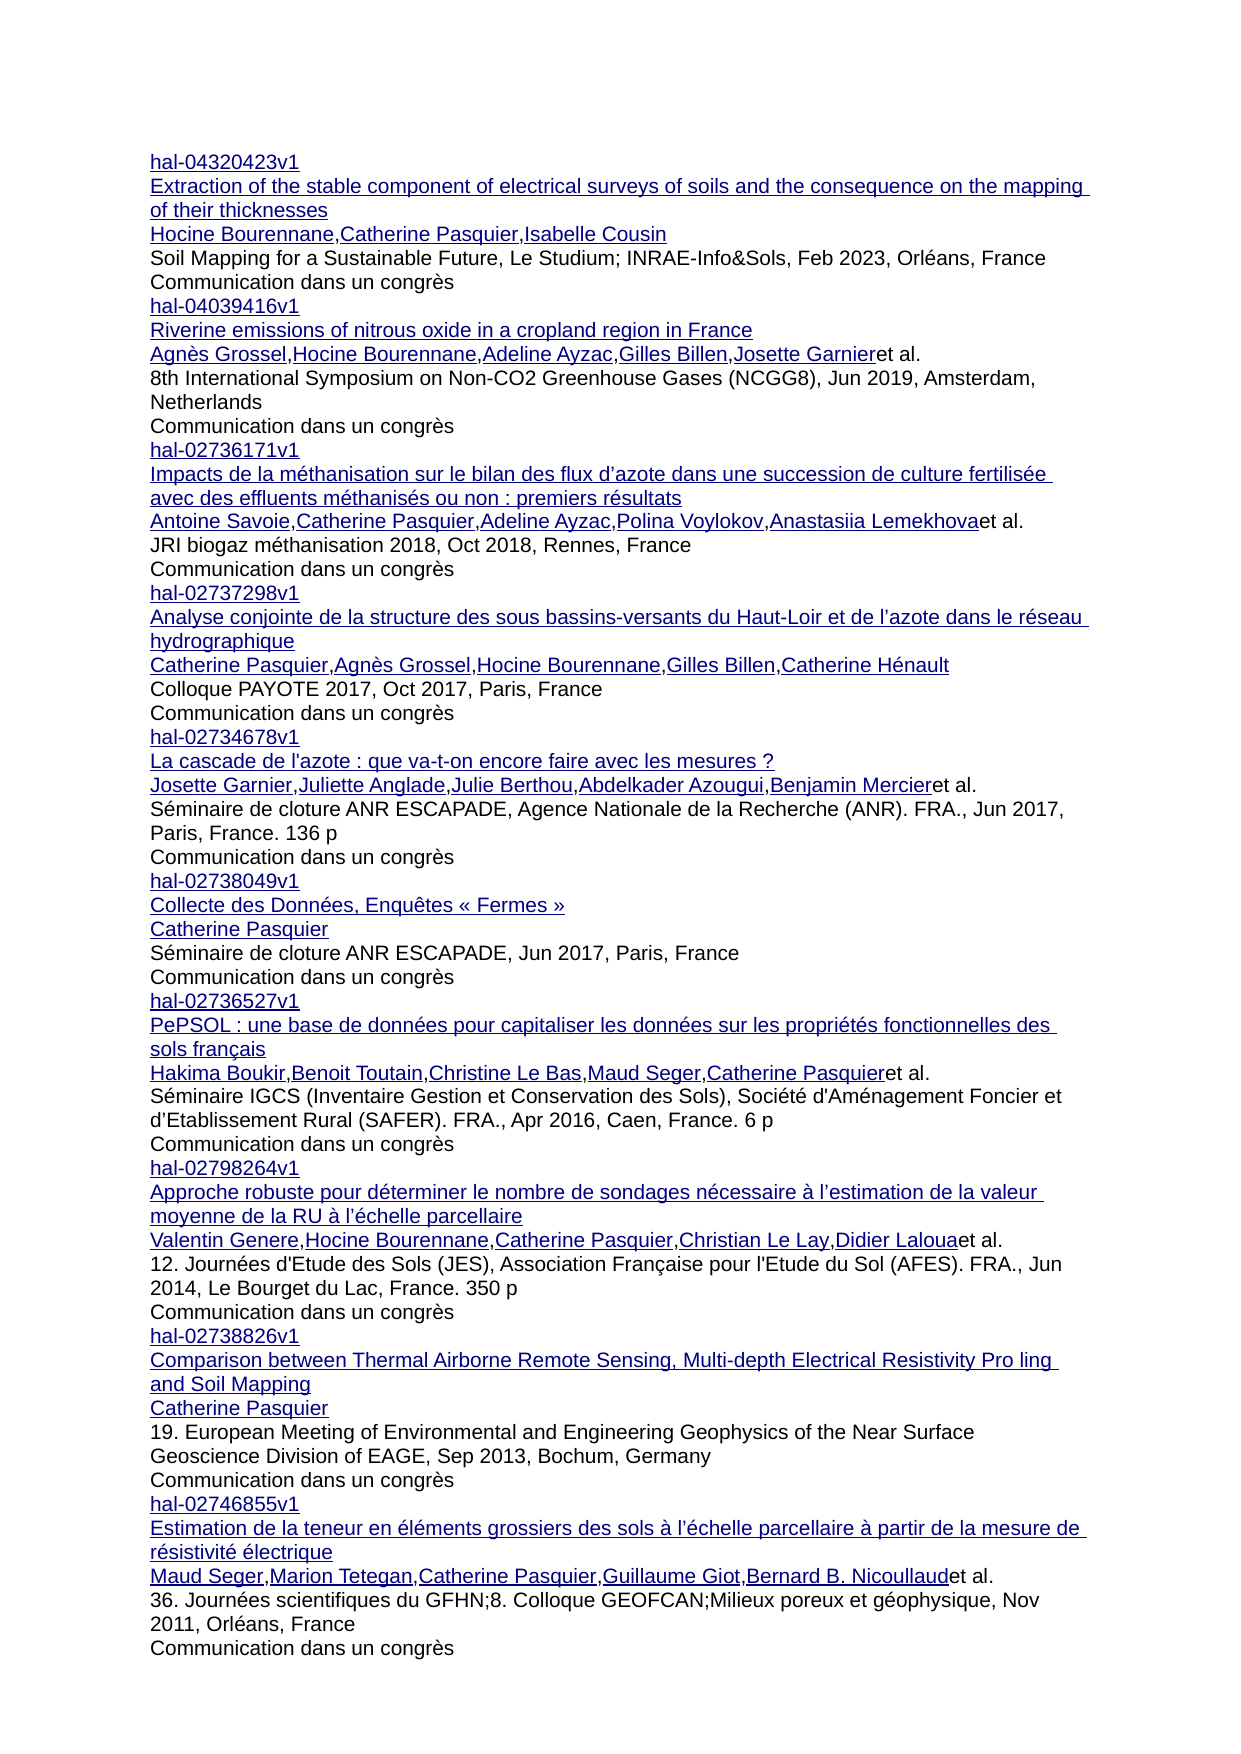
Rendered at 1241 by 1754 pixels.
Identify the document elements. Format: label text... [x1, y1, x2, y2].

table_cell of their thicknesses Hocine Bourennane,Catherine Pasquier,Isabelle Cousin Soil Mapping for a Sustainable Future, Le Studium; INRAE-Info&Sols, Feb 2023, Orléans, France Communication dans un congrès hal-04039416v1 [150, 196, 1090, 318]
table_cell PePSOL : une base de données pour capitaliser les données sur les propriétés fonctionnelles des sols français Hakima Boukir,Benoit Toutain,Christine Le Bas,Maud Seger,Catherine Pasquieret al. Séminaire IGCS (Inventaire Gestion et Conservation des Sols), Société d'Aménagement Foncier et d’Etablissement Rural (SAFER). FRA., Apr 2016, Caen, France. 6 p Communication dans un congrès hal-02798264v1 [150, 1013, 1090, 1180]
table_cell hal-04320423v1 [150, 150, 1090, 174]
table_cell La cascade de l'azote : que va-t-on encore faire avec les mesures ? Josette Garnier,Juliette Anglade,Julie Berthou,Abdelkader Azougui,Benjamin Mercieret al. Séminaire de cloture ANR ESCAPADE, Agence Nationale de la Recherche (ANR). FRA., Jun 2017, Paris, France. 136 p Communication dans un congrès hal-02738049v1 [150, 749, 1090, 893]
table_cell Estimation de la teneur en éléments grossiers des sols à l’échelle parcellaire à partir de la mesure de résistivité électrique Maud Seger,Marion Tetegan,Catherine Pasquier,Guillaume Giot,Bernard B. Nicoullaudet al. 36. Journées scientifiques du GFHN;8. Colloque GEOFCAN;Milieux poreux et géophysique, Nov 2011, Orléans, France Communication dans un congrès [150, 1516, 1090, 1659]
table_cell Extraction of the stable component of electrical surveys of soils and the consequence on the mapping [150, 174, 1090, 195]
table_cell Riverine emissions of nitrous oxide in a cropland region in France Agnès Grossel,Hocine Bourennane,Adeline Ayzac,Gilles Billen,Josette Garnieret al. 8th International Symposium on Non-CO2 Greenhouse Gases (NCGG8), Jun 2019, Amsterdam, Netherlands Communication dans un congrès hal-02736171v1 [150, 318, 1090, 461]
table_cell Collecte des Données, Enquêtes « Fermes » Catherine Pasquier Séminaire de cloture ANR ESCAPADE, Jun 2017, Paris, France Communication dans un congrès hal-02736527v1 [150, 893, 1090, 1012]
table_cell Impacts de la méthanisation sur le bilan des flux d’azote dans une succession de culture fertilisée avec des effluents méthanisés ou non : premiers résultats Antoine Savoie,Catherine Pasquier,Adeline Ayzac,Polina Voylokov,Anastasiia Lemekhovaet al. JRI biogaz méthanisation 2018, Oct 2018, Rennes, France Communication dans un congrès hal-02737298v1 [150, 461, 1090, 605]
table_cell Analyse conjointe de la structure des sous bassins-versants du Haut-Loir et de l’azote dans le réseau hydrographique Catherine Pasquier,Agnès Grossel,Hocine Bourennane,Gilles Billen,Catherine Hénault Colloque PAYOTE 2017, Oct 2017, Paris, France Communication dans un congrès hal-02734678v1 [150, 605, 1090, 749]
table_cell Approche robuste pour déterminer le nombre de sondages nécessaire à l’estimation de la valeur moyenne de la RU à l’échelle parcellaire Valentin Genere,Hocine Bourennane,Catherine Pasquier,Christian Le Lay,Didier Lalouaet al. 12. Journées d'Etude des Sols (JES), Association Française pour l'Etude du Sol (AFES). FRA., Jun 2014, Le Bourget du Lac, France. 350 p Communication dans un congrès hal-02738826v1 [150, 1180, 1090, 1348]
table_cell Comparison between Thermal Airborne Remote Sensing, Multi-depth Electrical Resistivity Pro ling and Soil Mapping Catherine Pasquier 19. European Meeting of Environmental and Engineering Geophysics of the Near Surface Geoscience Division of EAGE, Sep 2013, Bochum, Germany Communication dans un congrès hal-02746855v1 [150, 1348, 1090, 1516]
